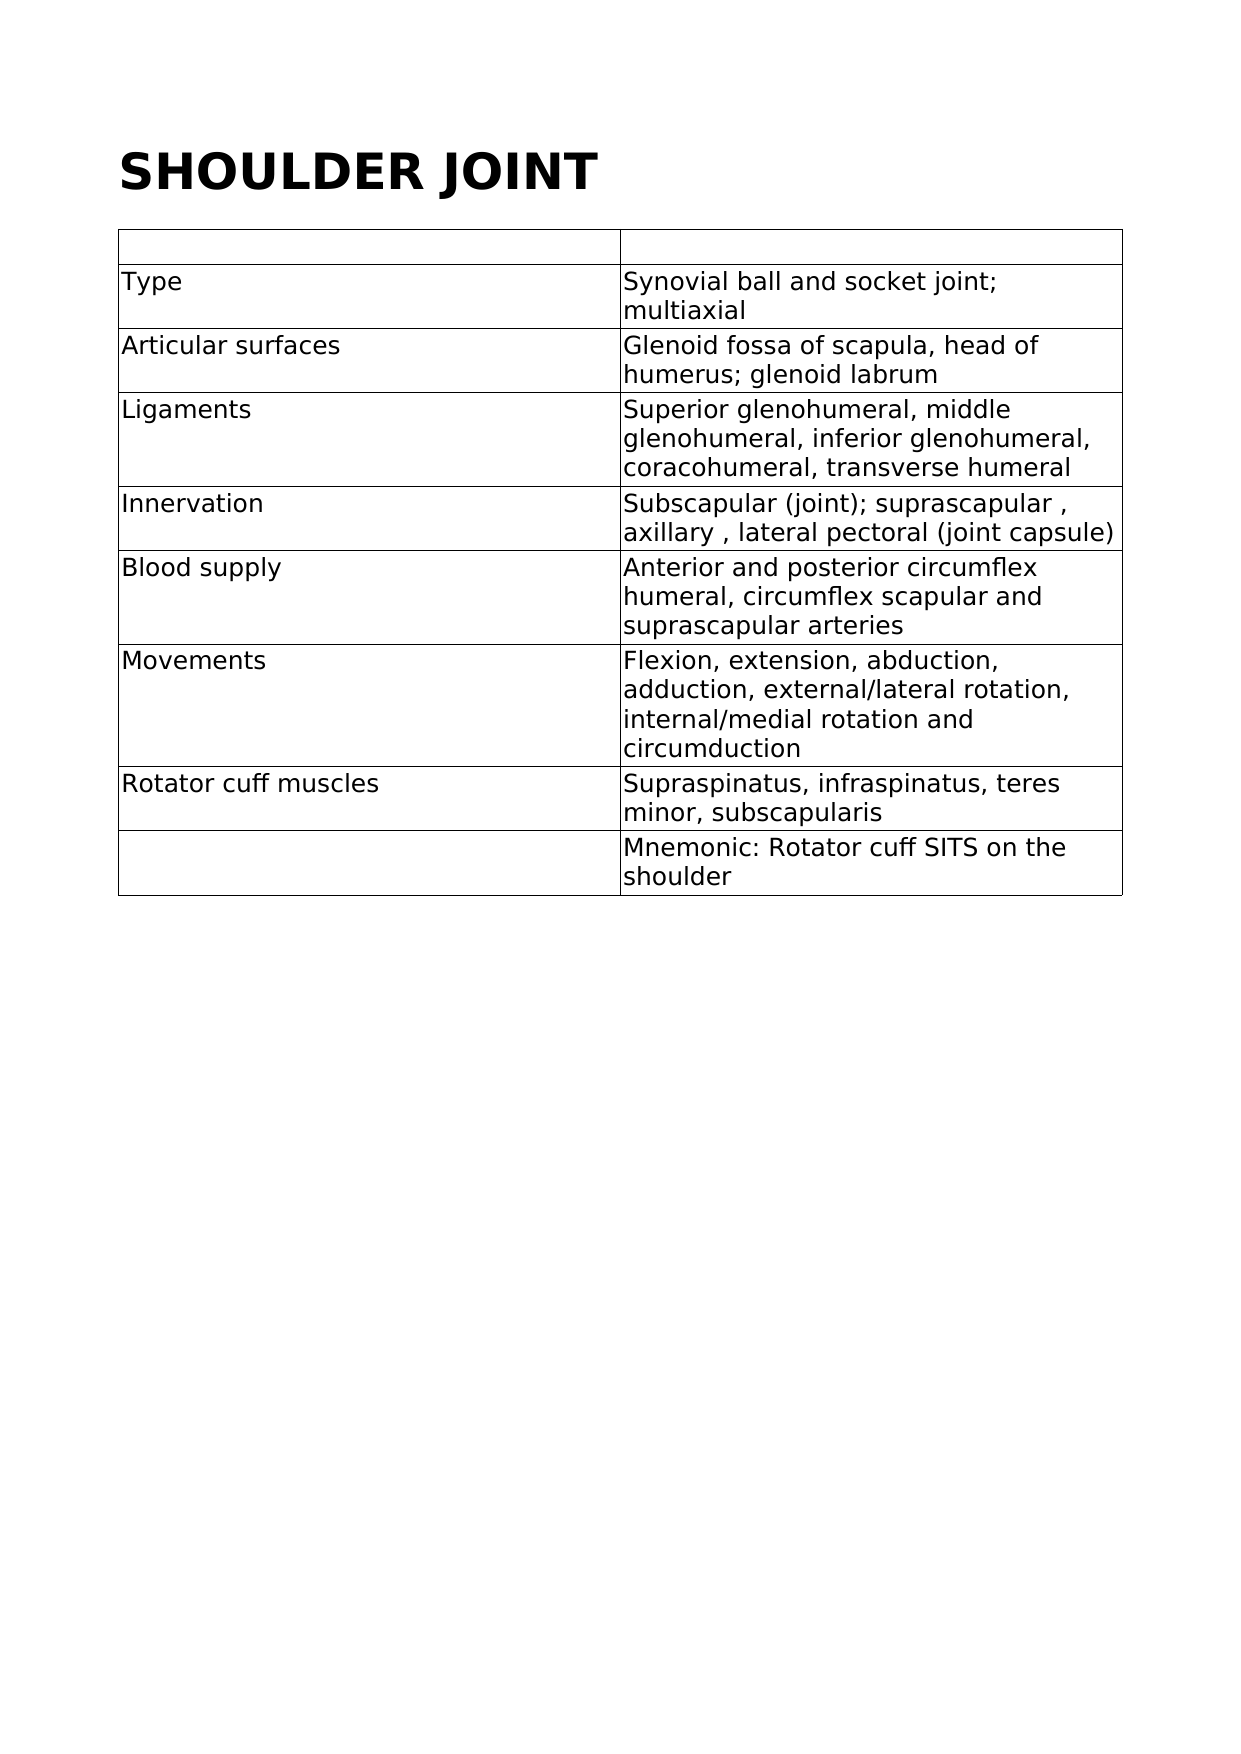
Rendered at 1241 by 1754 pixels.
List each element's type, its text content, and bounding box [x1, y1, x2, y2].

table_cell Ligaments [119, 393, 620, 486]
table_cell Glenoid fossa of scapula, head of humerus; glenoid labrum [621, 329, 1122, 392]
table_header [621, 230, 1122, 264]
table_cell Flexion, extension, abduction, adduction, external/lateral rotation, internal/medial rotation and circumduction [621, 645, 1122, 766]
table_cell Blood supply [119, 551, 620, 643]
table_cell Mnemonic: Rotator cuff SITS on the shoulder [621, 831, 1122, 894]
table_cell Subscapular (joint); suprascapular , axillary , lateral pectoral (joint capsule) [621, 487, 1122, 550]
subtitle SHOULDER JOINT [118, 143, 1122, 201]
table_cell Articular surfaces [119, 329, 620, 392]
table_header [119, 230, 620, 264]
table_cell Superior glenohumeral, middle glenohumeral, inferior glenohumeral, coracohumeral, transverse humeral [621, 393, 1122, 486]
table_cell Rotator cuff muscles [119, 767, 620, 830]
table_cell Type [119, 265, 620, 328]
table_cell Anterior and posterior circumflex humeral, circumflex scapular and suprascapular arteries [621, 551, 1122, 643]
table_cell [119, 831, 620, 894]
table_cell Movements [119, 645, 620, 766]
table_cell Innervation [119, 487, 620, 550]
table_cell Supraspinatus, infraspinatus, teres minor, subscapularis [621, 767, 1122, 830]
table_cell Synovial ball and socket joint; multiaxial [621, 265, 1122, 328]
